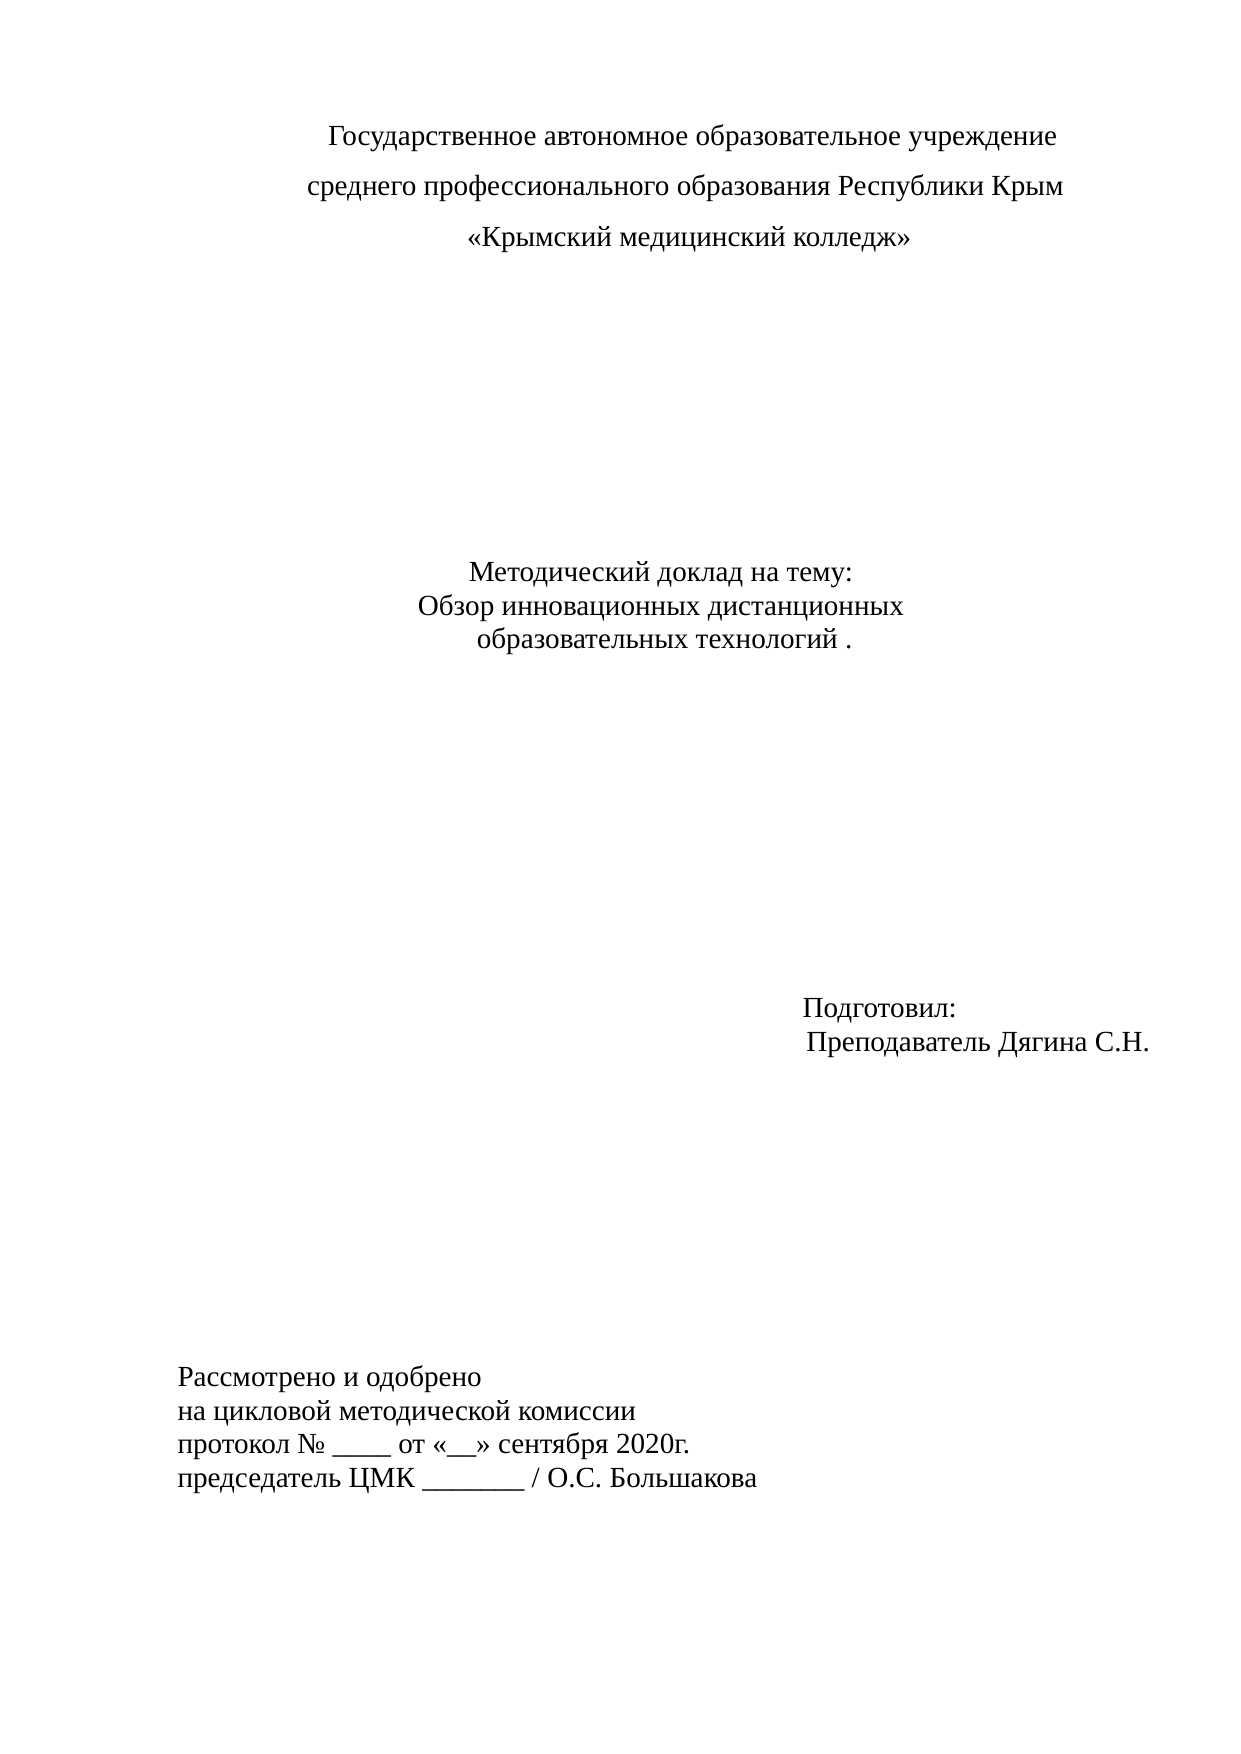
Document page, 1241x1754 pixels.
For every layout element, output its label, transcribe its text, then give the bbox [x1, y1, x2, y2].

text Подготовил: [177, 990, 1152, 1024]
text Преподаватель Дягина С.Н. [177, 1024, 1152, 1057]
text на цикловой методической комиссии [177, 1393, 1152, 1426]
text Методический доклад на тему: [177, 554, 1152, 588]
text протокол № ____ от «__» сентября 2020г. [177, 1426, 1152, 1460]
text председатель ЦМК _______ / О.С. Большакова [177, 1460, 1152, 1493]
text среднего профессионального образования Республики Крым [177, 168, 1152, 202]
text «Крымский медицинский колледж» [177, 219, 1152, 252]
text Государственное автономное образовательное учреждение [177, 118, 1152, 152]
text образовательных технологий . [177, 621, 1152, 655]
text Рассмотрено и одобрено [177, 1359, 1152, 1393]
text Обзор инновационных дистанционных [177, 588, 1152, 621]
